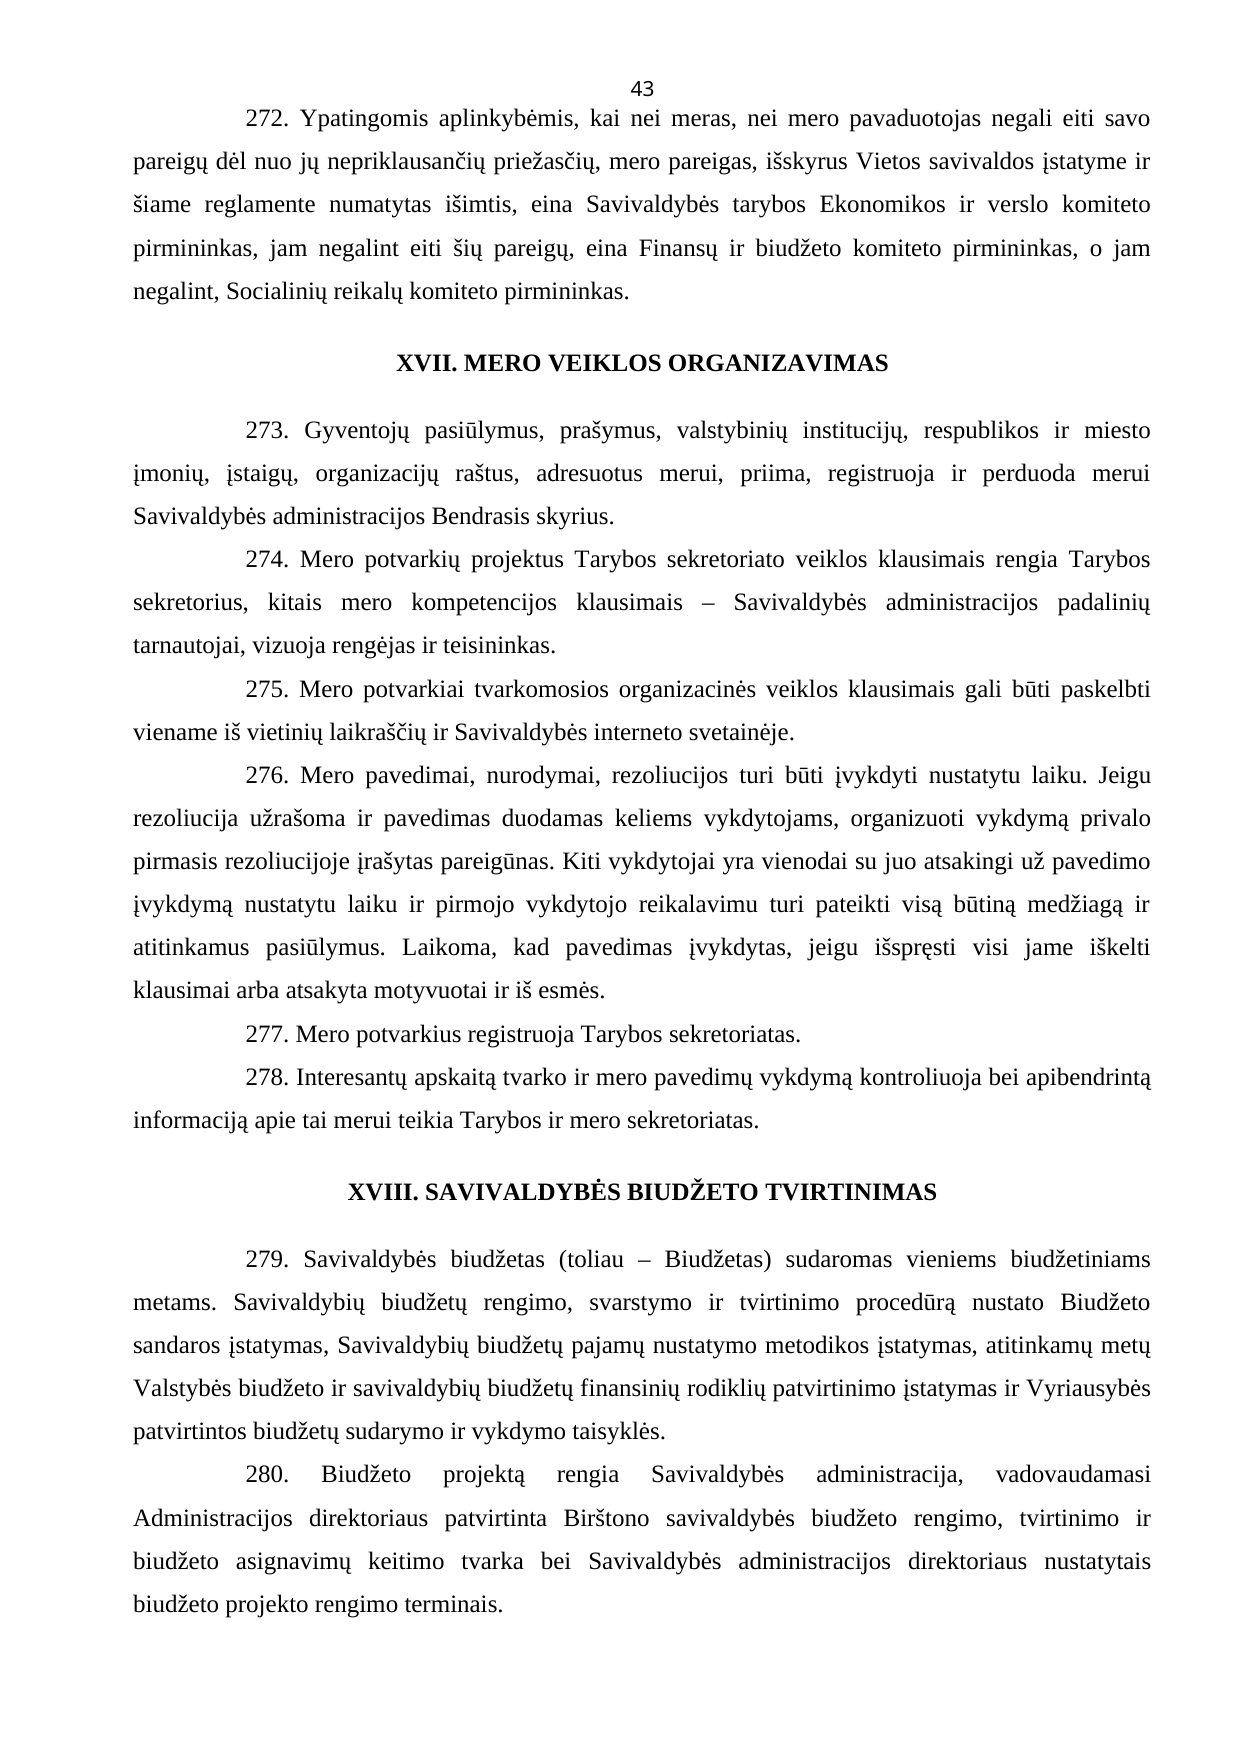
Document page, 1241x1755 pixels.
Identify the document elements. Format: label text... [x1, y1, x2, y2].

text XVII. MERO VEIKLOS ORGANIZAVIMAS [133, 348, 1152, 376]
text 275. Mero potvarkiai tvarkomosios organizacinės veiklos klausimais gali būti paskelbti viename iš vietinių laikraščių ir Savivaldybės interneto svetainėje. [133, 674, 1152, 746]
text 274. Mero potvarkių projektus Tarybos sekretoriato veiklos klausimais rengia Tarybos sekretorius, kitais mero kompetencijos klausimais – Savivaldybės administracijos padalinių tarnautojai, vizuoja rengėjas ir teisininkas. [133, 544, 1152, 659]
text 272. Ypatingomis aplinkybėmis, kai nei meras, nei mero pavaduotojas negali eiti savo pareigų dėl nuo jų nepriklausančių priežasčių, mero pareigas, išskyrus Vietos savivaldos įstatyme ir šiame reglamente numatytas išimtis, eina Savivaldybės tarybos Ekonomikos ir verslo komiteto pirmininkas, jam negalint eiti šių pareigų, eina Finansų ir biudžeto komiteto pirmininkas, o jam negalint, Socialinių reikalų komiteto pirmininkas. [133, 103, 1152, 304]
text 276. Mero pavedimai, nurodymai, rezoliucijos turi būti įvykdyti nustatytu laiku. Jeigu rezoliucija užrašoma ir pavedimas duodamas keliems vykdytojams, organizuoti vykdymą privalo pirmasis rezoliucijoje įrašytas pareigūnas. Kiti vykdytojai yra vienodai su juo atsakingi už pavedimo įvykdymą nustatytu laiku ir pirmojo vykdytojo reikalavimu turi pateikti visą būtiną medžiagą ir atitinkamus pasiūlymus. Laikoma, kad pavedimas įvykdytas, jeigu išspręsti visi jame iškelti klausimai arba atsakyta motyvuotai ir iš esmės. [133, 760, 1152, 1004]
text 279. Savivaldybės biudžetas (toliau – Biudžetas) sudaromas vieniems biudžetiniams metams. Savivaldybių biudžetų rengimo, svarstymo ir tvirtinimo procedūrą nustato Biudžeto sandaros įstatymas, Savivaldybių biudžetų pajamų nustatymo metodikos įstatymas, atitinkamų metų Valstybės biudžeto ir savivaldybių biudžetų finansinių rodiklių patvirtinimo įstatymas ir Vyriausybės patvirtintos biudžetų sudarymo ir vykdymo taisyklės. [133, 1244, 1152, 1445]
text 278. Interesantų apskaitą tvarko ir mero pavedimų vykdymą kontroliuoja bei apibendrintą informaciją apie tai merui teikia Tarybos ir mero sekretoriatas. [133, 1062, 1152, 1134]
text XVIII. SAVIVALDYBĖS BIUDŽETO TVIRTINIMAS [133, 1177, 1152, 1206]
text 280. Biudžeto projektą rengia Savivaldybės administracija, vadovaudamasi Administracijos direktoriaus patvirtinta Birštono savivaldybės biudžeto rengimo, tvirtinimo ir biudžeto asignavimų keitimo tvarka bei Savivaldybės administracijos direktoriaus nustatytais biudžeto projekto rengimo terminais. [133, 1459, 1152, 1618]
text 273. Gyventojų pasiūlymus, prašymus, valstybinių institucijų, respublikos ir miesto įmonių, įstaigų, organizacijų raštus, adresuotus merui, priima, registruoja ir perduoda merui Savivaldybės administracijos Bendrasis skyrius. [133, 415, 1152, 530]
text 277. Mero potvarkius registruoja Tarybos sekretoriatas. [133, 1019, 1152, 1047]
